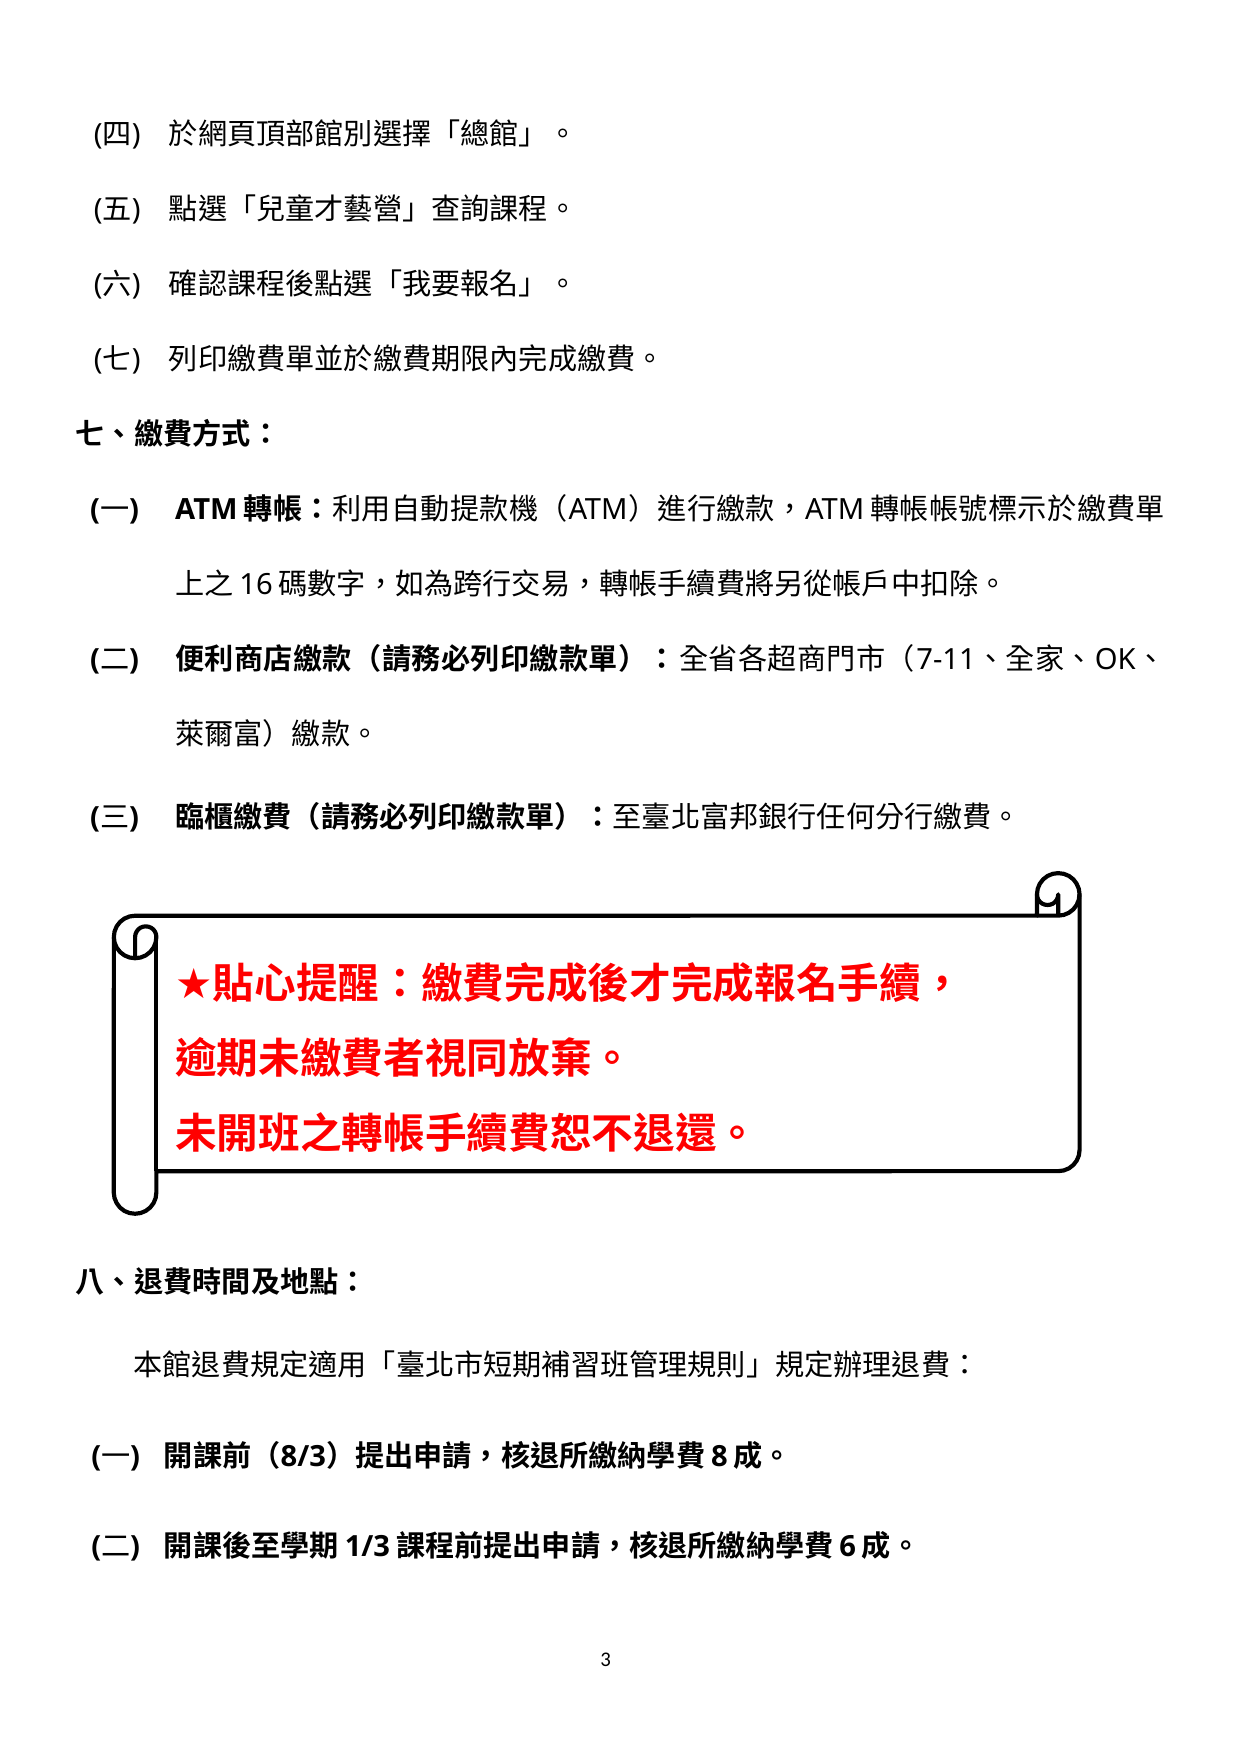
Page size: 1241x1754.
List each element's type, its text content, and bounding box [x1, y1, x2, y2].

list 臨櫃繳費（請務必列印繳款單）：至臺北富邦銀行任何分行繳費。 [90, 771, 1165, 846]
list 點選「兒童才藝營」查詢課程。 [94, 163, 1165, 238]
list 於網頁頂部館別選擇「總館」。 [94, 88, 1165, 163]
list 列印繳費單並於繳費期限內完成繳費。 [94, 313, 1165, 388]
list 開課後至學期1/3課程前提出申請，核退所繳納學費6成。 [91, 1500, 1165, 1575]
list [1080, 1086, 1165, 1161]
list 確認課程後點選「我要報名」。 [94, 238, 1165, 313]
list ATM轉帳：利用自動提款機（ATM）進行繳款，ATM轉帳帳號標示於繳費單上之16碼數字，如為跨行交易，轉帳手續費將另從帳戶中扣除。 [90, 463, 1165, 613]
list 未開班之轉帳手續費恕不退還。 [175, 1086, 1077, 1161]
list 便利商店繳款（請務必列印繳款單）：全省各超商門市（7-11、全家、OK、萊爾富）繳款。 [90, 613, 1165, 763]
list 開課前（8/3）提出申請，核退所繳納學費8成。 [91, 1410, 1165, 1485]
list 繳費方式： [75, 388, 1165, 463]
list 退費時間及地點： [75, 1236, 1165, 1311]
text 本館退費規定適用「臺北市短期補習班管理規則」規定辦理退費： [133, 1319, 1165, 1394]
list 逾期未繳費者視同放棄。 [175, 1011, 1077, 1086]
list ★貼心提醒：繳費完成後才完成報名手續， [175, 936, 1077, 1011]
list [1082, 1011, 1165, 1086]
list [1082, 936, 1165, 1011]
